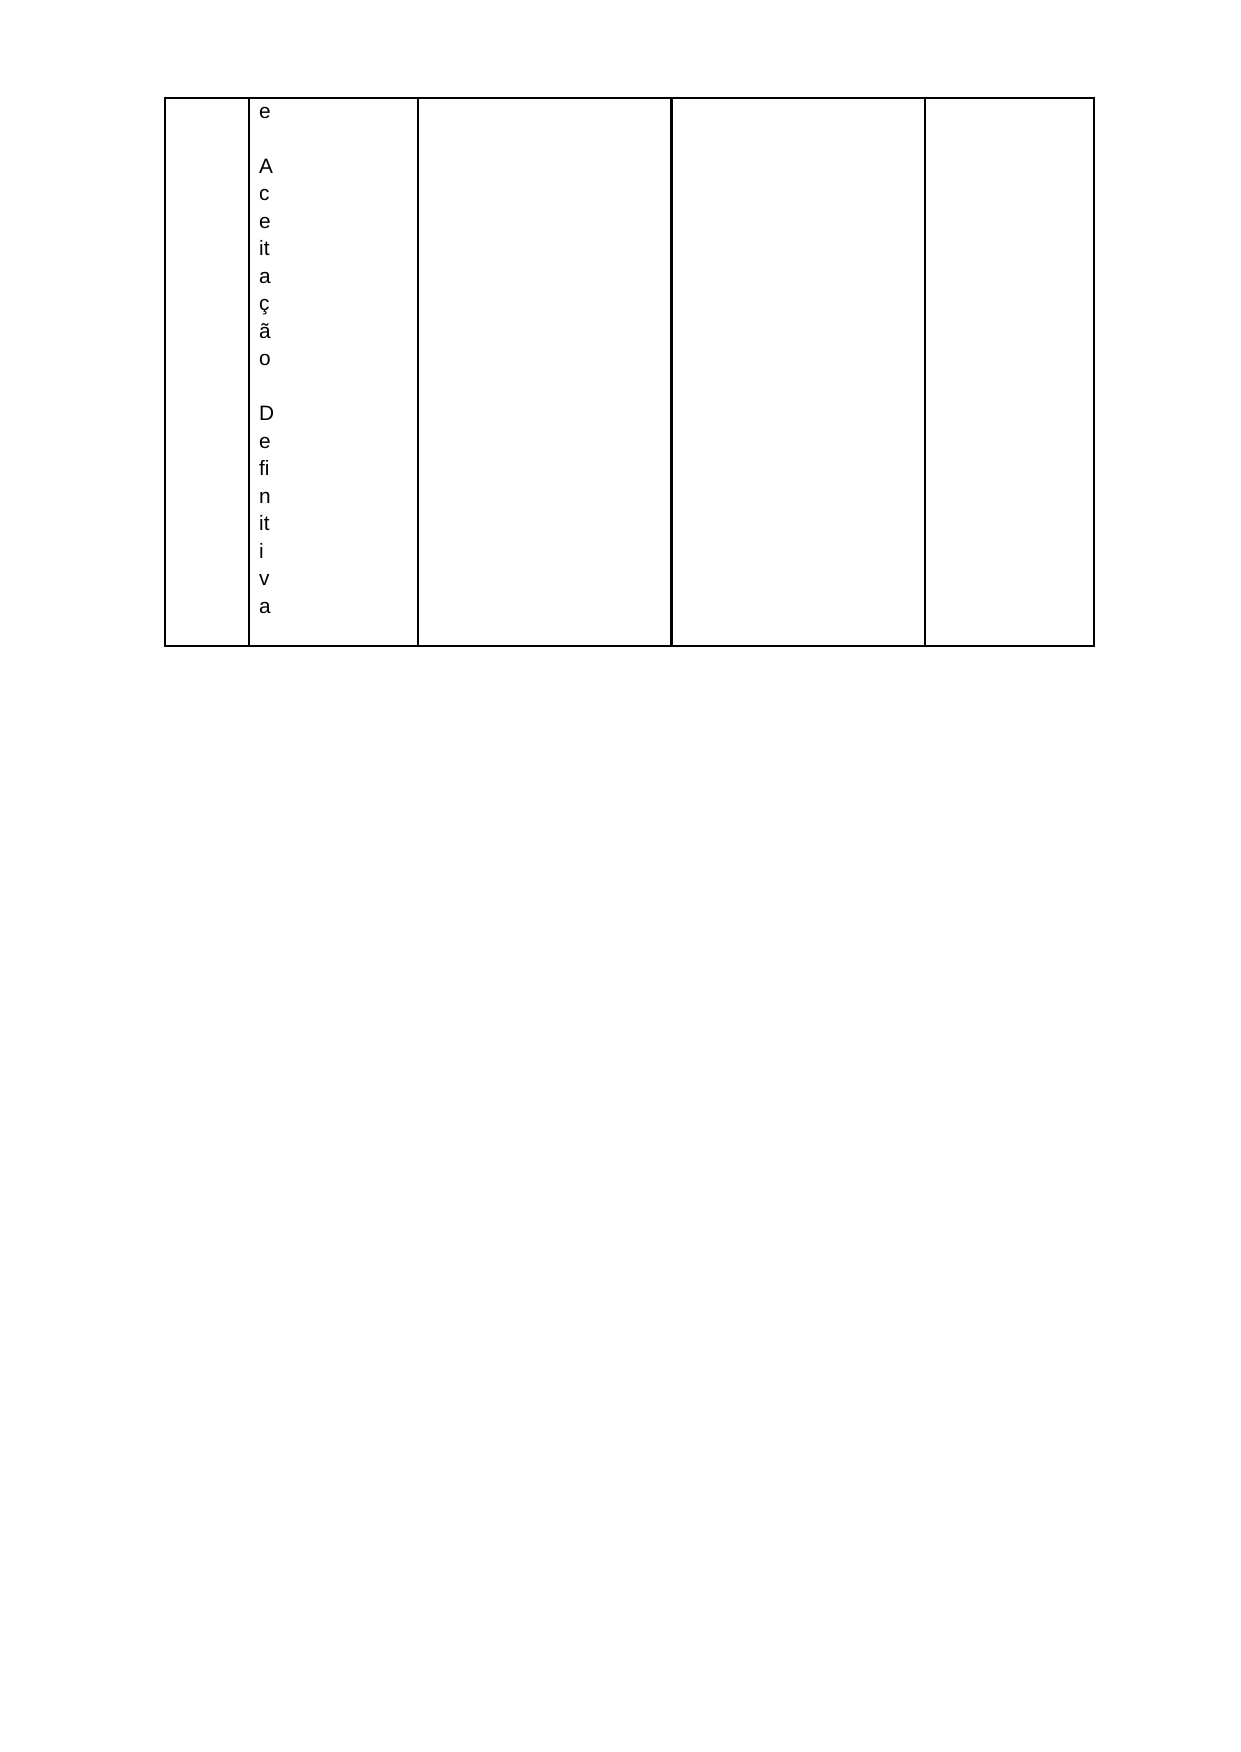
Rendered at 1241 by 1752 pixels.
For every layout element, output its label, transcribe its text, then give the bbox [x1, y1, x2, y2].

table_cell e Aceitação Definitiva [250, 99, 417, 645]
table_cell [926, 99, 1093, 645]
table_cell [419, 99, 670, 645]
table_cell [673, 99, 840, 645]
table_cell [840, 99, 924, 645]
table_cell [166, 99, 248, 645]
